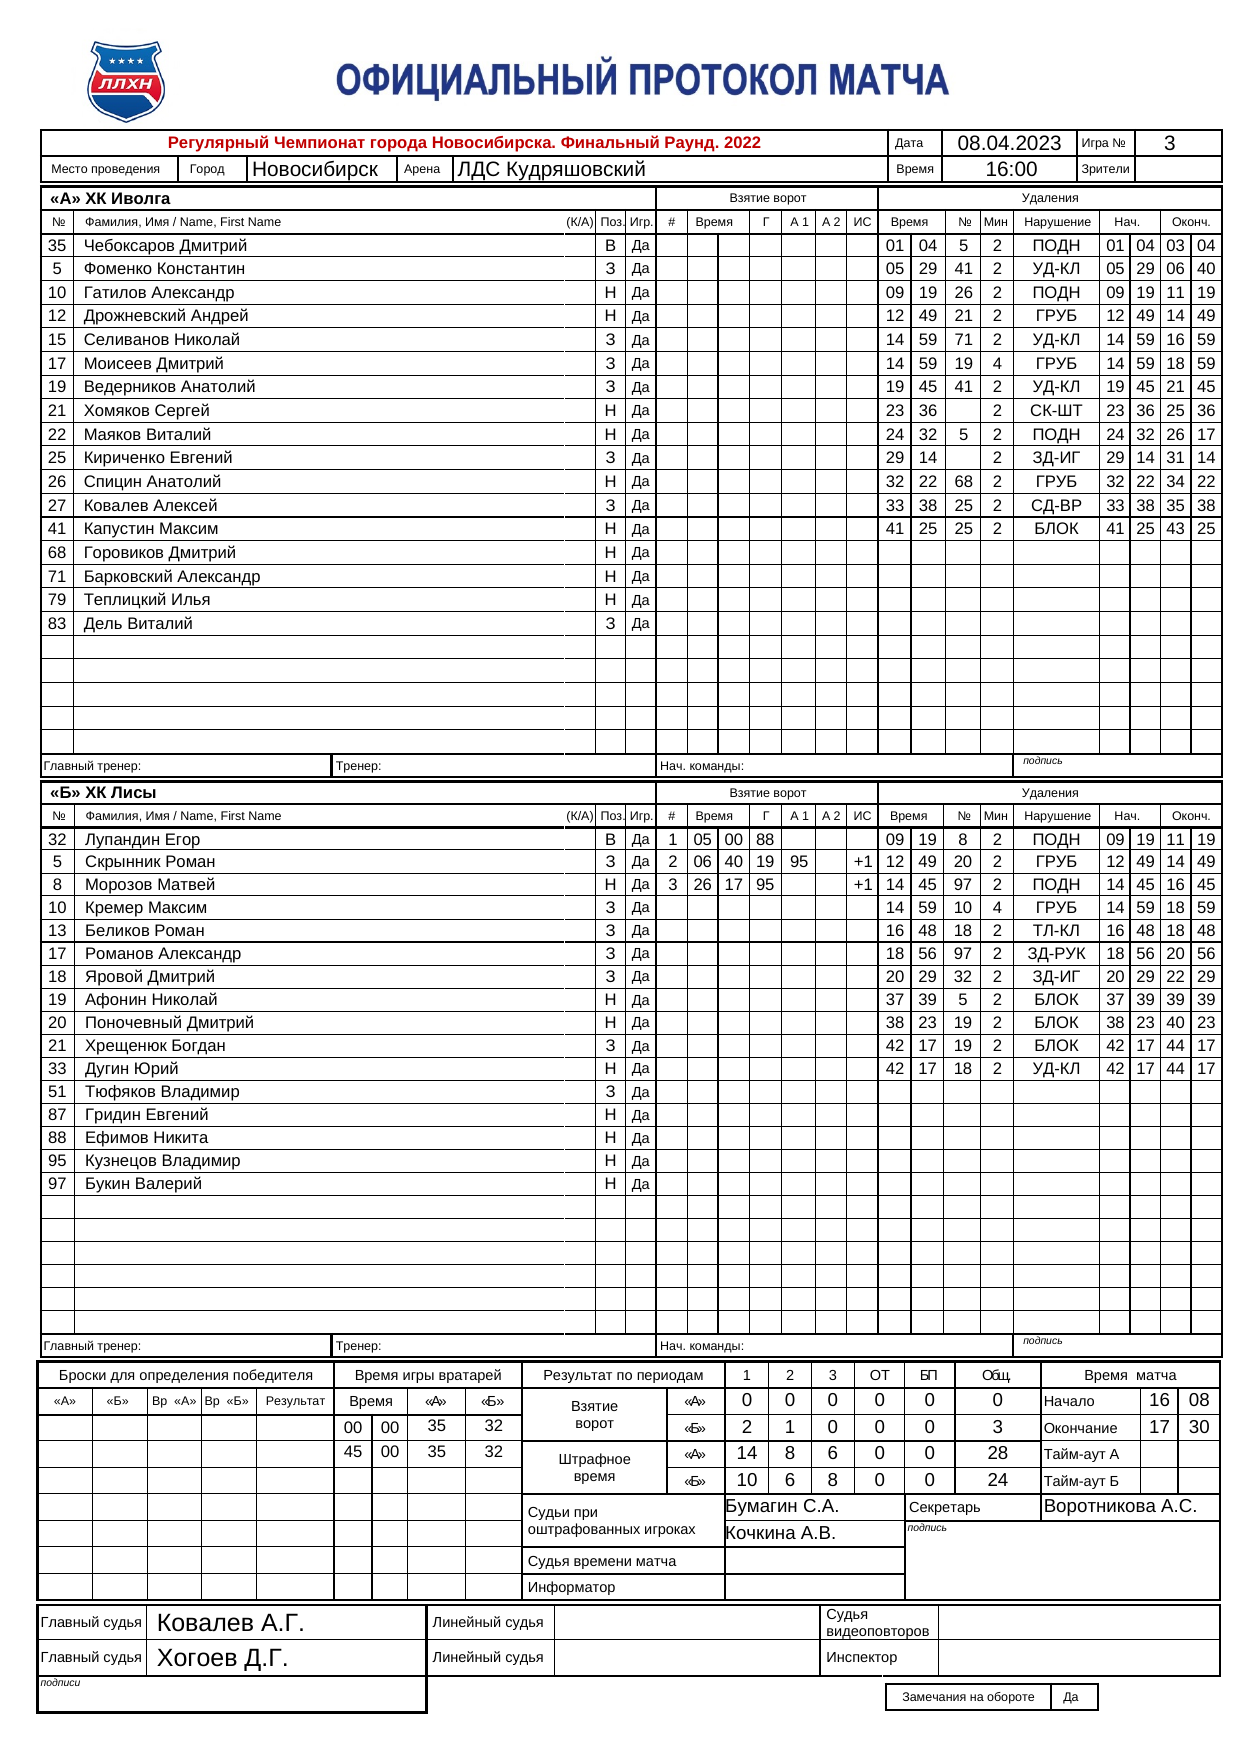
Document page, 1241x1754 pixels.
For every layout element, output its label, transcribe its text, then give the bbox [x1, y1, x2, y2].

table_cell 17 [1131, 1035, 1160, 1057]
table_cell [148, 1494, 201, 1520]
table_cell 45 [912, 376, 945, 398]
table_cell [719, 920, 749, 941]
table_cell З [596, 352, 625, 374]
table_header Время игры вратарей [335, 1363, 521, 1387]
table_cell [944, 1081, 980, 1103]
table_cell Да [626, 1012, 655, 1033]
table_cell 04 [1131, 235, 1160, 256]
table_cell [719, 1012, 749, 1033]
table_cell [879, 707, 910, 729]
table_cell З [596, 446, 625, 469]
table_cell 39 [1131, 989, 1160, 1011]
table_cell 0 [905, 1389, 954, 1413]
table_cell А 1 [782, 805, 815, 826]
table_cell [782, 1081, 815, 1103]
table_cell [1192, 612, 1221, 634]
table_cell 2 [981, 874, 1013, 895]
table_cell Хомяков Сергей [74, 399, 564, 422]
table_cell [750, 235, 781, 256]
table_cell А 2 [816, 805, 846, 826]
table_cell [719, 966, 749, 987]
table_cell [688, 518, 717, 540]
table_cell [373, 1547, 407, 1573]
table_cell [912, 1242, 943, 1264]
table_header Игра № [1078, 131, 1134, 155]
table_cell Главный судья [39, 1606, 146, 1639]
table_cell 48 [1131, 920, 1160, 941]
table_cell 11 [1161, 829, 1190, 849]
table_cell [719, 494, 749, 516]
table_cell [565, 257, 595, 280]
table_cell (К/А) [565, 805, 595, 826]
table_cell 0 [855, 1442, 904, 1467]
table_cell 06 [1161, 257, 1190, 280]
table_cell [688, 683, 717, 706]
table_cell 35 [1161, 494, 1190, 516]
table_cell [847, 683, 877, 706]
table_cell [657, 896, 687, 918]
table_cell [912, 1104, 943, 1126]
table_cell УД-КЛ [1014, 257, 1099, 280]
table_cell 88 [750, 829, 781, 849]
table_cell [946, 612, 980, 634]
table_cell [1014, 636, 1099, 658]
table_cell [816, 920, 846, 941]
table_cell [719, 541, 749, 564]
table_cell 19 [1192, 829, 1221, 849]
table_cell 95 [782, 850, 815, 872]
table_cell [565, 494, 595, 516]
table_cell [657, 1288, 687, 1310]
table_cell № [944, 805, 980, 826]
table_cell [1131, 1104, 1160, 1126]
table_cell Н [596, 281, 625, 303]
table_cell ЛДС Кудряшовский [454, 157, 887, 181]
table_cell 06 [688, 850, 717, 872]
table_cell Город [179, 157, 246, 181]
table_cell [981, 707, 1013, 729]
table_cell [750, 966, 781, 987]
table_cell [688, 896, 717, 918]
table_cell [688, 328, 717, 351]
table_cell [408, 1468, 465, 1493]
table_cell 42 [1100, 1058, 1129, 1079]
table_cell [148, 1547, 201, 1573]
table_cell [688, 1081, 717, 1103]
table_cell [981, 1127, 1013, 1149]
table_cell Да [626, 518, 655, 540]
table_cell [879, 1081, 910, 1103]
table_cell 17 [1192, 1058, 1221, 1079]
table_cell Моисеев Дмитрий [74, 352, 564, 374]
table_cell Да [626, 920, 655, 941]
table_cell 18 [944, 920, 980, 941]
table_cell 2 [981, 235, 1013, 256]
table_cell 29 [1192, 966, 1221, 987]
table_cell [879, 683, 910, 706]
table_cell [1161, 1081, 1190, 1103]
table_cell 19 [879, 376, 910, 398]
table_cell [657, 989, 687, 1011]
table_cell [1014, 1196, 1099, 1218]
table_cell Да [626, 470, 655, 493]
table_cell [1131, 1173, 1160, 1195]
table_cell 14 [1161, 850, 1190, 872]
table_cell Ведерников Анатолий [74, 376, 564, 398]
table_cell ПОДН [1014, 235, 1099, 256]
table_cell [1192, 659, 1221, 682]
table_cell [565, 1242, 595, 1264]
table_cell Бумагин С.А. [726, 1495, 904, 1520]
table_cell 42 [879, 1058, 910, 1079]
table_cell 32 [42, 829, 74, 849]
table_cell [782, 352, 815, 374]
table_cell [1161, 541, 1190, 564]
table_cell Время [335, 1389, 407, 1413]
table_cell [782, 423, 815, 445]
table_cell [1131, 588, 1160, 611]
table_cell 49 [1192, 850, 1221, 872]
table_cell [1192, 1265, 1221, 1287]
table_cell 3 [657, 874, 687, 895]
table_cell [816, 636, 846, 658]
table_cell [750, 1311, 781, 1333]
table_cell 38 [1100, 1012, 1129, 1033]
table_cell [847, 1012, 877, 1033]
table_cell 40 [1161, 1012, 1190, 1033]
table_cell [1161, 1127, 1190, 1149]
table_cell 2 [981, 1012, 1013, 1033]
table_cell Г [750, 211, 781, 233]
table_cell Да [626, 1127, 655, 1149]
table_cell [1131, 1219, 1160, 1241]
table_cell [626, 1242, 655, 1264]
table_cell [912, 1196, 943, 1218]
table_cell [816, 1081, 846, 1103]
table_cell [1100, 588, 1129, 611]
table_cell [719, 565, 749, 587]
table_cell 6 [769, 1468, 811, 1493]
table_cell [657, 494, 687, 516]
table_cell [1014, 1104, 1099, 1126]
table_cell [565, 829, 595, 849]
table_cell 25 [946, 494, 980, 516]
table_cell 26 [946, 281, 980, 303]
table_cell [42, 1242, 74, 1264]
table_cell [750, 470, 781, 493]
table_cell Ковалев Алексей [74, 494, 564, 516]
table_cell [847, 966, 877, 987]
table_cell Букин Валерий [75, 1173, 564, 1195]
table_cell [1161, 1150, 1190, 1172]
table_cell [879, 1196, 910, 1218]
table_cell 05 [1100, 257, 1129, 280]
table_cell [944, 1288, 980, 1310]
table_cell Да [626, 565, 655, 587]
table_cell [93, 1468, 147, 1493]
table_cell [782, 565, 815, 587]
table_cell Ковалев А.Г. [147, 1606, 425, 1639]
table_cell [565, 612, 595, 634]
table_cell [1192, 588, 1221, 611]
table_cell [879, 1127, 910, 1149]
table_cell Да [626, 966, 655, 987]
table_cell [657, 1311, 687, 1333]
table_cell [657, 470, 687, 493]
table_cell 25 [1192, 518, 1221, 540]
table_cell [596, 1242, 625, 1264]
table_cell Да [626, 989, 655, 1011]
table_cell Кузнецов Владимир [75, 1150, 564, 1172]
table_cell [912, 588, 945, 611]
table_cell 48 [1192, 920, 1221, 941]
table_cell [847, 518, 877, 540]
table_cell Романов Александр [75, 943, 564, 964]
table_cell [719, 659, 749, 682]
table_cell ПОДН [1014, 874, 1099, 895]
table_header 08.04.2023 [943, 131, 1076, 155]
table_cell [1014, 1311, 1099, 1333]
table_cell [1014, 1173, 1099, 1195]
table_cell [816, 1242, 846, 1264]
table_cell [782, 328, 815, 351]
table_cell [847, 235, 877, 256]
table_cell Да [626, 328, 655, 351]
table_cell [847, 281, 877, 303]
table_cell 28 [956, 1442, 1040, 1467]
table_cell [335, 1547, 371, 1573]
table_cell [847, 1150, 877, 1172]
table_cell 21 [42, 399, 73, 422]
table_cell [946, 683, 980, 706]
table_cell 19 [912, 281, 945, 303]
table_cell [202, 1521, 256, 1546]
table_cell 41 [1100, 518, 1129, 540]
table_cell [1014, 707, 1099, 729]
table_header Общ. [956, 1363, 1040, 1387]
table_cell [1192, 1127, 1221, 1149]
table_cell Г [750, 805, 781, 826]
table_cell Да [626, 399, 655, 422]
table_cell [782, 235, 815, 256]
table_cell [750, 1150, 781, 1172]
table_cell Нарушение [1014, 805, 1099, 826]
table_cell [1161, 683, 1190, 706]
table_cell 5 [42, 257, 73, 280]
table_cell 41 [42, 518, 73, 540]
table_cell [42, 659, 73, 682]
table_cell 24 [956, 1468, 1040, 1493]
table_cell 59 [1192, 352, 1221, 374]
table_cell 19 [42, 989, 74, 1011]
table_cell 34 [1161, 470, 1190, 493]
table_cell Игр. [626, 805, 655, 826]
table_cell 0 [855, 1415, 904, 1440]
table_cell [202, 1547, 256, 1573]
table_cell 09 [1100, 281, 1129, 303]
table_cell [719, 1219, 749, 1241]
table_cell 2 [981, 829, 1013, 849]
table_cell [626, 707, 655, 729]
table_cell [1100, 1219, 1129, 1241]
table_header Замечания на обороте [887, 1685, 1050, 1709]
table_cell З [596, 376, 625, 398]
table_cell 19 [1131, 829, 1160, 849]
table_cell 31 [1161, 446, 1190, 469]
table_cell [688, 352, 717, 374]
table_cell [912, 1219, 943, 1241]
table_cell [847, 1035, 877, 1057]
table_header Регулярный Чемпионат города Новосибирска. Финальный Раунд. 2022 [42, 131, 887, 155]
table_cell [1100, 730, 1129, 753]
table_cell 25 [1161, 399, 1190, 422]
table_cell [1161, 1196, 1190, 1218]
table_cell [750, 989, 781, 1011]
table_cell 00 [373, 1441, 407, 1467]
table_cell Фамилия, Имя / Name, First Name [75, 805, 565, 826]
table_cell [596, 636, 625, 658]
table_cell З [596, 1035, 625, 1057]
table_cell [750, 328, 781, 351]
table_cell [750, 446, 781, 469]
table_cell «Б» [93, 1389, 147, 1413]
table_cell [1192, 730, 1221, 753]
table_cell [719, 730, 749, 753]
table_cell [883, 1677, 1220, 1681]
table_cell [847, 989, 877, 1011]
table_cell [408, 1574, 465, 1599]
table_cell 19 [750, 850, 781, 872]
table_cell 20 [1161, 943, 1190, 964]
table_cell [257, 1574, 333, 1599]
table_cell 39 [912, 989, 943, 1011]
table_cell Оконч. [1161, 211, 1221, 233]
table_cell 2 [981, 305, 1013, 327]
table_cell [657, 446, 687, 469]
table_cell [202, 1494, 256, 1520]
table_cell 0 [905, 1415, 954, 1440]
table_cell [596, 1288, 625, 1310]
table_cell 2 [981, 376, 1013, 398]
table_cell 95 [750, 874, 781, 895]
table_cell [816, 1058, 846, 1079]
table_cell [816, 376, 846, 398]
table_cell [912, 1265, 943, 1287]
table_cell Секретарь [906, 1495, 1040, 1520]
table_cell [555, 1640, 819, 1675]
table_cell [657, 1104, 687, 1126]
table_cell [657, 683, 687, 706]
table_cell [981, 730, 1013, 753]
table_cell [1014, 612, 1099, 634]
table_cell [847, 494, 877, 516]
table_cell 59 [1131, 896, 1160, 918]
table_cell [626, 1288, 655, 1310]
table_cell подпись [906, 1522, 1219, 1599]
table_cell [750, 896, 781, 918]
table_cell Да [626, 494, 655, 516]
table_cell [847, 446, 877, 469]
table_cell [565, 446, 595, 469]
table_cell [981, 588, 1013, 611]
table_cell «Б» [668, 1415, 724, 1440]
table_cell 68 [946, 470, 980, 493]
table_cell Штрафное время [523, 1442, 666, 1493]
table_cell [688, 1035, 717, 1057]
table_cell Да [626, 850, 655, 872]
table_cell 8 [812, 1468, 854, 1493]
table_cell Тренер: [333, 755, 655, 776]
table_cell 09 [1100, 829, 1129, 849]
table_cell 33 [1100, 494, 1129, 516]
table_cell [782, 1104, 815, 1126]
table_cell [657, 920, 687, 941]
table_cell [719, 1311, 749, 1333]
table_cell [596, 707, 625, 729]
table_cell 87 [42, 1104, 74, 1126]
table_cell [1141, 1468, 1177, 1493]
table_cell [1161, 1104, 1190, 1126]
table_cell 6 [812, 1442, 854, 1467]
table_cell [466, 1521, 521, 1546]
table_cell [719, 1288, 749, 1310]
table_cell [657, 1035, 687, 1057]
table_cell [847, 707, 877, 729]
table_cell [657, 1012, 687, 1033]
table_cell [257, 1468, 333, 1493]
table_cell [565, 1035, 595, 1057]
table_cell [782, 1196, 815, 1218]
table_cell [816, 235, 846, 256]
table_cell [750, 659, 781, 682]
table_cell Да [626, 943, 655, 964]
table_cell Фамилия, Имя / Name, First Name [74, 211, 565, 233]
table_cell [847, 399, 877, 422]
table_cell [565, 235, 595, 256]
table_cell 59 [1192, 328, 1221, 351]
table_cell 45 [1192, 874, 1221, 895]
table_cell [565, 874, 595, 895]
table_cell 59 [1192, 896, 1221, 918]
table_cell 22 [1192, 470, 1221, 493]
table_cell [657, 659, 687, 682]
table_cell [39, 1547, 92, 1573]
table_cell Н [596, 1127, 625, 1149]
table_cell [782, 896, 815, 918]
table_cell 32 [466, 1441, 521, 1467]
table_cell Да [626, 896, 655, 918]
table_cell Хрещенюк Богдан [75, 1035, 564, 1057]
table_cell [596, 1196, 625, 1218]
table_cell [847, 1173, 877, 1195]
table_cell [657, 588, 687, 611]
table_cell УД-КЛ [1014, 1058, 1099, 1079]
table_cell [565, 730, 595, 753]
table_cell 19 [1100, 376, 1129, 398]
table_cell [879, 636, 910, 658]
table_header 2 [769, 1363, 811, 1387]
table_cell [816, 281, 846, 303]
table_cell [782, 1150, 815, 1172]
table_cell [879, 565, 910, 587]
table_cell [847, 1058, 877, 1079]
table_cell СК-ШТ [1014, 399, 1099, 422]
table_cell 44 [1161, 1035, 1190, 1057]
table_cell [1100, 1265, 1129, 1287]
table_cell [847, 659, 877, 682]
table_header «Б» ХК Лисы [42, 783, 655, 803]
table_cell [816, 943, 846, 964]
table_cell [1131, 707, 1160, 729]
table_cell [719, 1265, 749, 1287]
table_header Броски для определения победителя [39, 1363, 333, 1387]
table_cell [626, 1311, 655, 1333]
table_cell [946, 446, 980, 469]
table_cell [981, 1173, 1013, 1195]
table_cell [816, 829, 846, 849]
table_cell [565, 1219, 595, 1241]
table_cell 18 [1161, 920, 1190, 941]
table_cell [1161, 659, 1190, 682]
table_cell 17 [1131, 1058, 1160, 1079]
table_cell [946, 659, 980, 682]
table_cell [981, 1311, 1013, 1333]
table_cell 5 [946, 235, 980, 256]
table_cell [565, 683, 595, 706]
table_cell [782, 1173, 815, 1195]
table_cell [981, 1150, 1013, 1172]
table_cell 88 [42, 1127, 74, 1149]
table_cell [879, 588, 910, 611]
table_cell [688, 565, 717, 587]
table_cell 29 [1131, 966, 1160, 987]
table_cell [565, 352, 595, 374]
table_cell [847, 352, 877, 374]
table_cell [657, 423, 687, 445]
table_cell [688, 588, 717, 611]
table_cell [981, 541, 1013, 564]
table_cell [816, 257, 846, 280]
table_cell Тюфяков Владимир [75, 1081, 564, 1103]
table_cell [719, 636, 749, 658]
table_cell Результат [257, 1389, 333, 1413]
table_cell 19 [1192, 281, 1221, 303]
table_cell [750, 257, 781, 280]
table_cell [565, 399, 595, 422]
table_cell [1100, 1196, 1129, 1218]
table_cell 2 [981, 328, 1013, 351]
table_cell [719, 1173, 749, 1195]
table_cell 49 [1192, 305, 1221, 327]
table_cell [912, 1127, 943, 1149]
table_cell 20 [42, 1012, 74, 1033]
table_cell [879, 1242, 910, 1264]
table_cell [847, 257, 877, 280]
table_cell (К/А) [565, 211, 595, 233]
table_cell В [596, 829, 625, 849]
table_cell УД-КЛ [1014, 328, 1099, 351]
table_cell [565, 1058, 595, 1079]
table_cell Судья времени матча [523, 1548, 724, 1573]
table_cell [75, 1219, 564, 1241]
table_cell 25 [42, 446, 73, 469]
table_cell [42, 1265, 74, 1287]
table_cell 79 [42, 588, 73, 611]
table_cell 33 [42, 1058, 74, 1079]
table_cell [202, 1468, 256, 1493]
table_cell ИС [847, 805, 877, 826]
table_cell Да [626, 376, 655, 398]
table_cell [847, 541, 877, 564]
table_cell [912, 541, 945, 564]
table_cell [688, 659, 717, 682]
table_cell [816, 1288, 846, 1310]
table_cell [42, 1311, 74, 1333]
table_cell [335, 1521, 371, 1546]
table_cell 68 [42, 541, 73, 564]
table_cell № [42, 805, 74, 826]
table_cell Нач. [1100, 211, 1160, 233]
table_cell [816, 446, 846, 469]
table_cell 4 [981, 896, 1013, 918]
table_cell «А» [668, 1389, 724, 1413]
table_cell [1161, 1311, 1190, 1333]
table_cell [373, 1468, 407, 1493]
table_cell Поз. [596, 805, 625, 826]
table_cell 32 [944, 966, 980, 987]
table_cell СД-ВР [1014, 494, 1099, 516]
table_cell [657, 1173, 687, 1195]
table_cell [1161, 1265, 1190, 1287]
table_cell Да [626, 1058, 655, 1079]
table_cell [1192, 1196, 1221, 1218]
table_cell [719, 1035, 749, 1057]
table_cell [688, 494, 717, 516]
table_cell 36 [1192, 399, 1221, 422]
table_cell [688, 966, 717, 987]
table_cell [719, 1242, 749, 1264]
table_cell Селиванов Николай [74, 328, 564, 351]
table_cell [750, 399, 781, 422]
table_cell [816, 966, 846, 987]
table_cell 38 [1192, 494, 1221, 516]
table_cell [782, 612, 815, 634]
table_cell [782, 636, 815, 658]
table_cell [782, 874, 815, 895]
table_cell [912, 683, 945, 706]
table_cell [847, 1081, 877, 1103]
table_cell [816, 494, 846, 516]
table_header Да [1052, 1685, 1097, 1709]
table_cell Оконч. [1161, 805, 1221, 826]
table_cell [816, 1012, 846, 1033]
table_cell [688, 1058, 717, 1079]
table_cell ИС [847, 211, 877, 233]
table_cell Н [596, 1058, 625, 1079]
table_header 3 [812, 1363, 854, 1387]
table_cell [750, 943, 781, 964]
table_cell [1014, 1081, 1099, 1103]
table_cell [688, 423, 717, 445]
table_cell [750, 352, 781, 374]
table_cell 11 [1161, 281, 1190, 303]
table_cell 12 [42, 305, 73, 327]
table_cell 22 [1131, 470, 1160, 493]
table_cell 17 [719, 874, 749, 895]
table_cell [373, 1494, 407, 1520]
table_cell [688, 399, 717, 422]
table_cell Да [626, 874, 655, 895]
table_cell [719, 257, 749, 280]
table_cell А 2 [816, 211, 846, 233]
table_cell 2 [981, 989, 1013, 1011]
table_cell [42, 1288, 74, 1310]
table_cell 49 [912, 850, 943, 872]
table_cell [257, 1441, 333, 1467]
table_cell [596, 1311, 625, 1333]
table_cell Да [626, 235, 655, 256]
table_cell [750, 1265, 781, 1287]
table_cell [719, 612, 749, 634]
table_cell 2 [981, 257, 1013, 280]
table_cell [750, 518, 781, 540]
table_cell [93, 1416, 147, 1440]
table_cell [782, 1265, 815, 1287]
table_cell [1192, 1311, 1221, 1333]
table_cell [981, 1219, 1013, 1241]
table_cell Игр. [626, 211, 655, 233]
table_cell [750, 376, 781, 398]
table_cell Время [688, 805, 749, 826]
table_cell [657, 565, 687, 587]
table_header Время матча [1042, 1363, 1219, 1387]
table_cell 1 [657, 829, 687, 849]
table_cell Время [889, 157, 941, 181]
table_cell [912, 565, 945, 587]
table_cell [719, 896, 749, 918]
table_cell [782, 1012, 815, 1033]
table_cell Н [596, 470, 625, 493]
table_cell 45 [1192, 376, 1221, 398]
table_cell Дрожневский Андрей [74, 305, 564, 327]
table_cell 16 [1100, 920, 1129, 941]
table_cell [879, 659, 910, 682]
table_cell 32 [912, 423, 945, 445]
table_cell [719, 683, 749, 706]
table_cell 83 [42, 612, 73, 634]
table_cell 12 [879, 850, 910, 872]
table_cell [1100, 707, 1129, 729]
table_cell 8 [944, 829, 980, 849]
table_cell «Б» [668, 1468, 724, 1493]
table_cell Дугин Юрий [75, 1058, 564, 1079]
table_cell [565, 989, 595, 1011]
table_cell Яровой Дмитрий [75, 966, 564, 987]
table_cell [1014, 1219, 1099, 1241]
table_cell [847, 829, 877, 849]
table_cell [1100, 612, 1129, 634]
table_cell 32 [1100, 470, 1129, 493]
table_cell [981, 1242, 1013, 1264]
table_cell 43 [1161, 518, 1190, 540]
table_cell Вр «Б» [202, 1389, 256, 1413]
table_cell [816, 1311, 846, 1333]
table_cell 5 [42, 850, 74, 872]
table_cell 14 [1131, 446, 1160, 469]
table_header Взятие ворот [657, 783, 877, 803]
table_cell З [596, 850, 625, 872]
table_cell Н [596, 874, 625, 895]
table_header Взятие ворот [657, 188, 877, 209]
table_cell Н [596, 1012, 625, 1033]
table_cell [42, 683, 73, 706]
table_cell [816, 659, 846, 682]
table_cell З [596, 966, 625, 987]
table_cell [946, 730, 980, 753]
table_cell [782, 1288, 815, 1310]
table_cell 97 [944, 874, 980, 895]
table_cell [944, 1311, 980, 1333]
table_cell [74, 636, 564, 658]
table_cell [688, 305, 717, 327]
table_cell [1100, 1104, 1129, 1126]
table_cell 21 [1161, 376, 1190, 398]
table_cell [148, 1468, 201, 1493]
table_cell 23 [1131, 1012, 1160, 1033]
table_cell [944, 1219, 980, 1241]
table_cell [750, 423, 781, 445]
table_cell Н [596, 588, 625, 611]
table_cell 49 [912, 305, 945, 327]
table_cell [847, 1196, 877, 1218]
table_cell 2 [981, 518, 1013, 540]
table_cell [565, 565, 595, 587]
table_cell 45 [912, 874, 943, 895]
table_cell [626, 1196, 655, 1218]
table_cell № [946, 211, 980, 233]
table_cell 13 [42, 920, 74, 941]
table_cell [1099, 1682, 1220, 1711]
table_cell 29 [879, 446, 910, 469]
table_cell 0 [956, 1389, 1040, 1413]
table_cell 97 [944, 943, 980, 964]
table_header БП [905, 1363, 954, 1387]
table_cell [466, 1468, 521, 1493]
table_cell [93, 1521, 147, 1546]
table_cell 21 [946, 305, 980, 327]
table_cell 56 [1131, 943, 1160, 964]
table_cell [782, 920, 815, 941]
table_cell 59 [1131, 328, 1160, 351]
table_cell [335, 1494, 371, 1520]
table_cell Ефимов Никита [75, 1127, 564, 1149]
table_cell Дель Виталий [74, 612, 564, 634]
table_cell 04 [1192, 235, 1221, 256]
table_cell [946, 588, 980, 611]
table_cell 4 [981, 352, 1013, 374]
table_cell [596, 730, 625, 753]
table_cell 01 [1100, 235, 1129, 256]
table_cell 14 [912, 446, 945, 469]
table_cell 12 [1100, 305, 1129, 327]
table_cell [688, 257, 717, 280]
table_cell [912, 730, 945, 753]
table_cell [1161, 636, 1190, 658]
table_cell [912, 1311, 943, 1333]
table_cell [750, 730, 781, 753]
table_cell Тренер: [333, 1335, 655, 1356]
table_cell БЛОК [1014, 989, 1099, 1011]
table_cell 14 [1100, 896, 1129, 918]
table_cell [750, 1173, 781, 1195]
table_cell 41 [879, 518, 910, 540]
table_cell [847, 1311, 877, 1333]
table_cell 39 [1161, 989, 1190, 1011]
table_cell Н [596, 989, 625, 1011]
table_cell [847, 470, 877, 493]
table_cell 32 [1131, 423, 1160, 445]
table_cell [657, 305, 687, 327]
table_cell 22 [42, 423, 73, 445]
table_cell +1 [847, 850, 877, 872]
table_cell 19 [1131, 281, 1160, 303]
table_cell [719, 989, 749, 1011]
table_cell 18 [1161, 896, 1190, 918]
table_cell [688, 707, 717, 729]
table_cell Да [626, 829, 655, 849]
table_cell БЛОК [1014, 518, 1099, 540]
table_cell [565, 1265, 595, 1287]
table_cell 5 [944, 989, 980, 1011]
table_cell [1192, 1242, 1221, 1264]
table_cell [879, 1265, 910, 1287]
table_cell 00 [335, 1416, 371, 1440]
table_cell 10 [42, 896, 74, 918]
table_cell Да [626, 1035, 655, 1057]
table_cell 37 [879, 989, 910, 1011]
table_cell Да [626, 1081, 655, 1103]
table_cell [719, 518, 749, 540]
table_cell 59 [912, 896, 943, 918]
table_cell 26 [1161, 423, 1190, 445]
table_cell [750, 636, 781, 658]
table_cell [782, 829, 815, 849]
table_cell [981, 1265, 1013, 1287]
table_cell [719, 399, 749, 422]
table_cell [946, 565, 980, 587]
table_cell [42, 1196, 74, 1218]
table_cell «Б » [466, 1389, 521, 1413]
table_cell [782, 1219, 815, 1241]
table_cell [565, 1127, 595, 1149]
table_cell «А» [39, 1389, 92, 1413]
table_cell [750, 541, 781, 564]
table_cell [466, 1494, 521, 1520]
table_cell [596, 1265, 625, 1287]
table_cell [1131, 659, 1160, 682]
table_cell Тайм-аут Б [1042, 1468, 1140, 1493]
table_cell [981, 659, 1013, 682]
table_cell [688, 1311, 717, 1333]
table_cell [1100, 565, 1129, 587]
table_cell [719, 707, 749, 729]
table_cell 45 [335, 1441, 371, 1467]
table_cell [912, 707, 945, 729]
table_cell [719, 328, 749, 351]
table_cell [93, 1494, 147, 1520]
table_cell [816, 518, 846, 540]
table_cell [816, 352, 846, 374]
table_cell [719, 1104, 749, 1126]
table_cell [565, 659, 595, 682]
table_header ОТ [855, 1363, 904, 1387]
table_cell [74, 659, 564, 682]
table_cell [1100, 1242, 1129, 1264]
table_cell 16 [879, 920, 910, 941]
table_cell 29 [1131, 257, 1160, 280]
table_cell ПОДН [1014, 423, 1099, 445]
table_cell ЗД-РУК [1014, 943, 1099, 964]
table_cell [944, 1150, 980, 1172]
table_cell [750, 1012, 781, 1033]
table_cell [726, 1575, 904, 1599]
table_cell 14 [1100, 328, 1129, 351]
table_cell [782, 305, 815, 327]
table_cell [335, 1574, 371, 1599]
table_cell [1131, 636, 1160, 658]
table_cell 30 [1179, 1415, 1219, 1440]
table_cell [782, 376, 815, 398]
table_cell Да [626, 541, 655, 564]
table_cell # [657, 805, 687, 826]
table_cell 49 [1131, 850, 1160, 872]
table_cell [816, 730, 846, 753]
table_cell Да [626, 257, 655, 280]
table_cell 23 [912, 1012, 943, 1033]
table_cell [750, 281, 781, 303]
table_header Удаления [879, 188, 1221, 209]
table_cell [257, 1416, 333, 1440]
table_cell 2 [981, 423, 1013, 445]
table_cell 45 [1131, 874, 1160, 895]
table_cell [782, 989, 815, 1011]
table_cell [565, 305, 595, 327]
table_cell 95 [42, 1150, 74, 1172]
table_cell [944, 1265, 980, 1287]
table_cell БЛОК [1014, 1035, 1099, 1057]
table_cell Афонин Николай [75, 989, 564, 1011]
table_cell Да [626, 588, 655, 611]
table_cell [782, 1311, 815, 1333]
table_cell 0 [769, 1389, 811, 1413]
table_cell [847, 1265, 877, 1287]
table_cell [373, 1521, 407, 1546]
table_cell [981, 1081, 1013, 1103]
table_cell [879, 1104, 910, 1126]
table_cell [1100, 636, 1129, 658]
table_cell 22 [912, 470, 945, 493]
table_cell [816, 683, 846, 706]
table_cell [1100, 1173, 1129, 1195]
table_cell 20 [879, 966, 910, 987]
table_cell Поночевный Дмитрий [75, 1012, 564, 1033]
table_cell [719, 943, 749, 964]
table_cell [1161, 1173, 1190, 1195]
table_cell 14 [1192, 446, 1221, 469]
table_cell [688, 989, 717, 1011]
table_header «А» ХК Иволга [42, 188, 655, 209]
table_cell Вр «А» [148, 1389, 201, 1413]
table_cell [688, 281, 717, 303]
table_cell [816, 850, 846, 872]
table_cell [688, 1242, 717, 1264]
table_cell [1131, 730, 1160, 753]
table_cell 25 [912, 518, 945, 540]
table_cell 17 [1192, 423, 1221, 445]
table_cell 0 [726, 1389, 768, 1413]
table_cell [782, 683, 815, 706]
table_cell 2 [981, 966, 1013, 987]
table_cell [750, 612, 781, 634]
table_cell [750, 1081, 781, 1103]
table_cell 71 [42, 565, 73, 587]
table_cell [1179, 1441, 1219, 1467]
table_cell [257, 1547, 333, 1573]
table_cell [688, 1196, 717, 1218]
table_cell 56 [1192, 943, 1221, 964]
table_cell Воротникова А.С. [1042, 1495, 1219, 1520]
table_cell [847, 588, 877, 611]
table_cell 14 [879, 352, 910, 374]
table_cell 25 [946, 518, 980, 540]
table_cell Кочкина А.В. [726, 1521, 904, 1546]
table_cell [816, 1196, 846, 1218]
table_cell 14 [1161, 305, 1190, 327]
table_cell [782, 1058, 815, 1079]
table_cell [148, 1441, 201, 1467]
table_cell [1131, 612, 1160, 634]
table_cell [847, 565, 877, 587]
table_cell 09 [879, 829, 910, 849]
table_cell 05 [688, 829, 717, 849]
table_cell [816, 1265, 846, 1287]
table_cell [555, 1606, 819, 1639]
table_cell 05 [879, 257, 910, 280]
table_cell 32 [466, 1416, 521, 1440]
table_cell [782, 257, 815, 280]
table_cell [565, 1081, 595, 1103]
table_cell [847, 328, 877, 351]
table_cell 0 [812, 1415, 854, 1440]
table_cell [1100, 1150, 1129, 1172]
table_cell [782, 518, 815, 540]
table_cell [257, 1521, 333, 1546]
table_cell [750, 1288, 781, 1310]
table_cell [1192, 1288, 1221, 1310]
table_cell 42 [1100, 1035, 1129, 1057]
table_cell [750, 707, 781, 729]
table_cell [1192, 1081, 1221, 1103]
table_cell [626, 1265, 655, 1287]
table_cell [879, 1173, 910, 1195]
table_cell 2 [981, 1058, 1013, 1079]
table_cell 19 [912, 829, 943, 849]
table_cell [75, 1311, 564, 1333]
table_cell [688, 470, 717, 493]
table_cell 2 [981, 1035, 1013, 1057]
table_cell [1131, 1311, 1160, 1333]
table_cell [657, 730, 687, 753]
table_cell [847, 636, 877, 658]
table_cell [816, 1219, 846, 1241]
table_cell [912, 1150, 943, 1172]
table_cell [75, 1242, 564, 1264]
table_cell 18 [879, 943, 910, 964]
table_cell [565, 470, 595, 493]
table_cell Н [596, 305, 625, 327]
table_cell [847, 943, 877, 964]
table_cell [750, 1196, 781, 1218]
table_cell [75, 1196, 564, 1218]
table_cell 38 [879, 1012, 910, 1033]
table_cell [981, 612, 1013, 634]
table_cell [782, 1035, 815, 1057]
table_cell [1014, 541, 1099, 564]
table_cell [879, 1311, 910, 1333]
table_cell 17 [912, 1035, 943, 1057]
table_cell 0 [855, 1468, 904, 1493]
table_cell [202, 1441, 256, 1467]
table_cell 18 [1100, 943, 1129, 964]
table_cell [1131, 1081, 1160, 1103]
table_cell [816, 328, 846, 351]
table_cell [626, 730, 655, 753]
table_cell Поз. [596, 211, 625, 233]
table_cell Гридин Евгений [75, 1104, 564, 1126]
table_cell +1 [847, 874, 877, 895]
table_cell 19 [944, 1035, 980, 1057]
table_cell 2 [981, 494, 1013, 516]
table_cell [944, 1173, 980, 1195]
table_cell 2 [726, 1415, 768, 1440]
table_cell [202, 1574, 256, 1599]
table_cell [879, 1150, 910, 1172]
table_cell ЗД-ИГ [1014, 446, 1099, 469]
table_cell [944, 1196, 980, 1218]
table_cell 16 [1161, 328, 1190, 351]
table_cell [1131, 1127, 1160, 1149]
table_cell [565, 896, 595, 918]
table_cell 04 [912, 235, 945, 256]
table_cell [42, 1219, 74, 1241]
table_cell [782, 966, 815, 987]
table_cell [879, 730, 910, 753]
table_cell З [596, 612, 625, 634]
table_cell Тайм-аут А [1042, 1441, 1140, 1467]
table_cell [847, 376, 877, 398]
table_cell [565, 707, 595, 729]
table_cell [719, 1081, 749, 1103]
table_cell [565, 1150, 595, 1172]
table_cell [39, 1521, 92, 1546]
table_cell [1161, 588, 1190, 611]
table_cell [657, 352, 687, 374]
table_cell [782, 659, 815, 682]
table_cell 41 [946, 376, 980, 398]
table_cell [719, 1196, 749, 1218]
table_cell [879, 612, 910, 634]
table_cell Мин [981, 211, 1013, 233]
table_cell [565, 281, 595, 303]
table_cell 09 [879, 281, 910, 303]
table_cell 44 [1161, 1058, 1190, 1079]
table_cell [657, 541, 687, 564]
table_cell [93, 1574, 147, 1599]
table_cell [750, 1058, 781, 1079]
table_cell Скрынник Роман [75, 850, 564, 872]
table_cell Н [596, 565, 625, 587]
table_cell 2 [981, 850, 1013, 872]
table_cell [750, 1104, 781, 1126]
table_cell № [42, 211, 73, 233]
table_cell [466, 1574, 521, 1599]
table_cell [1192, 1173, 1221, 1195]
table_cell [879, 541, 910, 564]
table_cell [750, 305, 781, 327]
table_cell З [596, 943, 625, 964]
table_cell Место проведения [42, 157, 177, 181]
table_cell Нач. [1100, 805, 1160, 826]
table_cell 17 [42, 943, 74, 964]
table_cell 37 [1100, 989, 1129, 1011]
table_cell [816, 989, 846, 1011]
table_cell [782, 446, 815, 469]
table_cell [847, 1104, 877, 1126]
table_cell 08 [1179, 1389, 1219, 1413]
table_cell [1100, 1081, 1129, 1103]
table_cell [816, 541, 846, 564]
table_cell [1131, 1265, 1160, 1287]
table_cell [565, 518, 595, 540]
table_cell [1014, 1150, 1099, 1172]
table_cell [1100, 659, 1129, 682]
table_cell 59 [912, 352, 945, 374]
table_cell Кириченко Евгений [74, 446, 564, 469]
table_cell [782, 943, 815, 964]
table_cell 1 [769, 1415, 811, 1440]
table_cell 12 [879, 305, 910, 327]
table_cell Информатор [523, 1575, 724, 1599]
table_cell Нач. команды: [657, 755, 1012, 776]
table_cell [939, 1640, 1219, 1675]
table_cell [93, 1441, 147, 1467]
table_cell [565, 376, 595, 398]
table_cell [657, 399, 687, 422]
table_cell [1014, 683, 1099, 706]
table_cell 59 [1131, 352, 1160, 374]
table_cell Главный тренер: [42, 755, 330, 776]
table_cell 10 [726, 1468, 768, 1493]
table_cell Да [626, 1173, 655, 1195]
table_cell 3 [956, 1415, 1040, 1440]
table_cell [782, 494, 815, 516]
table_cell [1100, 1127, 1129, 1149]
table_cell Лупандин Егор [75, 829, 564, 849]
table_cell ГРУБ [1014, 850, 1099, 872]
table_cell [688, 1288, 717, 1310]
table_cell [1131, 1242, 1160, 1264]
table_cell [39, 1574, 92, 1599]
table_cell [750, 588, 781, 611]
table_cell 0 [812, 1389, 854, 1413]
table_cell ГРУБ [1014, 352, 1099, 374]
table_cell 17 [1141, 1415, 1177, 1440]
table_cell [74, 683, 564, 706]
table_cell [657, 518, 687, 540]
table_cell 03 [1161, 235, 1190, 256]
table_cell Время [879, 211, 945, 233]
table_cell [626, 636, 655, 658]
table_cell [39, 1468, 92, 1493]
table_cell [657, 1219, 687, 1241]
table_cell З [596, 1081, 625, 1103]
table_cell 38 [1131, 494, 1160, 516]
table_cell 25 [1131, 518, 1160, 540]
table_cell ТЛ-КЛ [1014, 920, 1099, 941]
table_cell Арена [398, 157, 452, 181]
table_cell [782, 281, 815, 303]
table_cell [565, 1104, 595, 1126]
table_cell [944, 1127, 980, 1149]
table_cell [750, 565, 781, 587]
table_cell Время [688, 211, 749, 233]
table_cell [1192, 707, 1221, 729]
table_cell [1014, 1288, 1099, 1310]
table_cell [847, 612, 877, 634]
table_cell [847, 1219, 877, 1241]
table_cell [688, 446, 717, 469]
table_cell [750, 683, 781, 706]
table_cell 2 [981, 446, 1013, 469]
table_cell Теплицкий Илья [74, 588, 564, 611]
table_cell [1161, 730, 1190, 753]
table_cell [148, 1416, 201, 1440]
table_cell ЗД-ИГ [1014, 966, 1099, 987]
table_cell Маяков Виталий [74, 423, 564, 445]
table_cell 29 [912, 966, 943, 987]
table_cell [39, 1441, 92, 1467]
table_cell Морозов Матвей [75, 874, 564, 895]
table_cell [657, 281, 687, 303]
table_cell 19 [946, 352, 980, 374]
table_cell [75, 1288, 564, 1310]
table_cell З [596, 328, 625, 351]
table_cell [816, 305, 846, 327]
table_cell [750, 920, 781, 941]
table_cell [75, 1265, 564, 1287]
table_cell [1192, 1219, 1221, 1241]
table_cell Новосибирск [248, 157, 396, 181]
table_header Дата [889, 131, 941, 155]
table_cell 23 [1192, 1012, 1221, 1033]
table_cell 38 [912, 494, 945, 516]
table_cell ГРУБ [1014, 896, 1099, 918]
table_cell [39, 1494, 92, 1520]
table_cell З [596, 896, 625, 918]
table_cell [565, 1288, 595, 1310]
table_cell [1131, 1288, 1160, 1310]
table_cell Главный тренер: [42, 1335, 330, 1356]
table_cell 01 [879, 235, 910, 256]
table_cell [1014, 730, 1099, 753]
table_cell [1141, 1441, 1177, 1467]
table_cell [912, 612, 945, 634]
table_cell [626, 1219, 655, 1241]
table_cell 17 [42, 352, 73, 374]
table_cell 14 [879, 328, 910, 351]
table_header 3 [1136, 131, 1221, 155]
table_cell [565, 588, 595, 611]
table_cell 12 [1100, 850, 1129, 872]
table_cell [719, 1127, 749, 1149]
table_cell Барковский Александр [74, 565, 564, 587]
table_cell [1131, 683, 1160, 706]
table_cell [565, 1311, 595, 1333]
table_cell [981, 565, 1013, 587]
table_cell [428, 1677, 882, 1711]
table_cell [657, 1150, 687, 1172]
table_cell [565, 328, 595, 351]
table_cell 35 [408, 1441, 465, 1467]
table_cell Н [596, 1173, 625, 1195]
table_cell [565, 943, 595, 964]
table_cell [657, 966, 687, 987]
table_cell Начало [1042, 1389, 1140, 1413]
table_cell 33 [879, 494, 910, 516]
table_cell Хогоев Д.Г. [147, 1640, 425, 1675]
table_cell [688, 541, 717, 564]
table_cell [782, 470, 815, 493]
table_cell З [596, 257, 625, 280]
table_cell 0 [855, 1389, 904, 1413]
table_cell 40 [719, 850, 749, 872]
table_cell [657, 257, 687, 280]
table_cell 35 [408, 1416, 465, 1440]
table_cell [912, 1288, 943, 1310]
table_cell [912, 1081, 943, 1103]
table_cell 49 [1131, 305, 1160, 327]
table_cell 16 [1161, 874, 1190, 895]
table_cell [1014, 588, 1099, 611]
table_cell [1014, 1265, 1099, 1287]
table_cell [408, 1494, 465, 1520]
table_cell [816, 707, 846, 729]
table_cell Да [626, 612, 655, 634]
table_cell 2 [981, 399, 1013, 422]
table_cell [1161, 1219, 1190, 1241]
table_cell [847, 1127, 877, 1149]
table_header Удаления [879, 783, 1221, 803]
table_cell Капустин Максим [74, 518, 564, 540]
table_cell [847, 1288, 877, 1310]
table_cell 39 [1192, 989, 1221, 1011]
table_cell [847, 920, 877, 941]
table_cell [202, 1416, 256, 1440]
table_cell 10 [42, 281, 73, 303]
table_cell 8 [769, 1442, 811, 1467]
table_cell [816, 1173, 846, 1195]
table_cell 51 [42, 1081, 74, 1103]
table_cell [657, 612, 687, 634]
table_cell [847, 423, 877, 445]
table_cell [1100, 541, 1129, 564]
table_cell [981, 1104, 1013, 1126]
table_cell 8 [42, 874, 74, 895]
table_cell [946, 541, 980, 564]
table_cell [565, 966, 595, 987]
table_cell [1192, 636, 1221, 658]
table_cell 17 [1192, 1035, 1221, 1057]
table_cell [335, 1468, 371, 1493]
table_cell 56 [912, 943, 943, 964]
table_cell подпись [1014, 755, 1221, 776]
table_cell подпись [1014, 1335, 1221, 1356]
table_cell [1192, 565, 1221, 587]
table_cell Н [596, 541, 625, 564]
table_cell [74, 730, 564, 753]
table_cell [1100, 683, 1129, 706]
table_cell [719, 470, 749, 493]
table_cell [688, 1127, 717, 1149]
table_cell [816, 612, 846, 634]
table_cell Судьи при оштрафованных игроках [523, 1495, 724, 1546]
table_cell Чебоксаров Дмитрий [74, 235, 564, 256]
table_cell [626, 659, 655, 682]
table_cell [946, 399, 980, 422]
table_cell [782, 1242, 815, 1264]
table_cell 59 [912, 328, 945, 351]
table_cell подписи [39, 1677, 425, 1711]
table_cell [782, 399, 815, 422]
table_cell 40 [1192, 257, 1221, 280]
table_cell [981, 1196, 1013, 1218]
table_cell [719, 376, 749, 398]
table_cell [816, 1104, 846, 1126]
table_cell [816, 588, 846, 611]
table_cell Судья видеоповторов [821, 1606, 938, 1639]
table_cell 16:00 [943, 157, 1076, 181]
table_cell [719, 281, 749, 303]
table_cell [93, 1547, 147, 1573]
table_cell [1131, 1150, 1160, 1172]
table_cell 14 [726, 1442, 768, 1467]
table_cell [688, 1219, 717, 1241]
table_cell 00 [719, 829, 749, 849]
table_cell 23 [879, 399, 910, 422]
table_header Результат по периодам [523, 1363, 724, 1387]
table_cell 0 [905, 1442, 954, 1467]
table_cell Нач. команды: [657, 1335, 1012, 1356]
table_cell УД-КЛ [1014, 376, 1099, 398]
table_cell Да [626, 1104, 655, 1126]
table_cell 16 [1141, 1389, 1177, 1413]
table_cell 97 [42, 1173, 74, 1195]
table_cell [257, 1494, 333, 1520]
table_cell ГРУБ [1014, 305, 1099, 327]
table_cell Кремер Максим [75, 896, 564, 918]
table_cell [688, 235, 717, 256]
table_cell Беликов Роман [75, 920, 564, 941]
table_cell Да [626, 1150, 655, 1172]
table_cell [750, 1035, 781, 1057]
table_cell 20 [1100, 966, 1129, 987]
table_cell [1100, 1311, 1129, 1333]
table_cell [565, 541, 595, 564]
table_cell 2 [981, 920, 1013, 941]
table_cell [719, 1058, 749, 1079]
table_cell 42 [879, 1035, 910, 1057]
table_cell [816, 1150, 846, 1172]
table_cell [596, 1219, 625, 1241]
table_cell Н [596, 399, 625, 422]
table_cell [816, 470, 846, 493]
table_cell # [657, 211, 687, 233]
table_cell Линейный судья [428, 1606, 554, 1639]
table_cell Н [596, 1104, 625, 1126]
table_cell ПОДН [1014, 281, 1099, 303]
table_cell Время [879, 805, 943, 826]
table_cell Н [596, 1150, 625, 1172]
table_cell [1161, 707, 1190, 729]
table_cell [1192, 683, 1221, 706]
table_cell Да [626, 281, 655, 303]
table_cell 18 [944, 1058, 980, 1079]
table_cell [719, 305, 749, 327]
table_cell [657, 1196, 687, 1218]
table_cell [565, 920, 595, 941]
table_cell [688, 1173, 717, 1195]
table_cell 2 [981, 281, 1013, 303]
table_cell [565, 850, 595, 872]
table_cell [1131, 1196, 1160, 1218]
table_cell [719, 352, 749, 374]
table_cell [626, 683, 655, 706]
table_cell Зрители [1078, 157, 1134, 181]
table_cell [1014, 1242, 1099, 1264]
table_cell 36 [1131, 399, 1160, 422]
table_cell [782, 1127, 815, 1149]
picture [5, 28, 1179, 129]
table_cell З [596, 920, 625, 941]
table_cell [688, 1104, 717, 1126]
table_cell 19 [42, 376, 73, 398]
table_cell 2 [657, 850, 687, 872]
table_cell 29 [1100, 446, 1129, 469]
table_cell [1161, 612, 1190, 634]
table_cell 26 [42, 470, 73, 493]
table_cell [944, 1104, 980, 1126]
table_cell [939, 1606, 1219, 1639]
table_cell 45 [1131, 376, 1160, 398]
table_cell 14 [1100, 352, 1129, 374]
table_cell Инспектор [821, 1640, 938, 1675]
table_cell Гатилов Александр [74, 281, 564, 303]
table_cell [657, 636, 687, 658]
table_cell 26 [688, 874, 717, 895]
table_cell [816, 1035, 846, 1057]
table_cell [74, 707, 564, 729]
table_cell [782, 588, 815, 611]
table_cell Н [596, 518, 625, 540]
table_cell [981, 683, 1013, 706]
table_cell [42, 730, 73, 753]
table_cell Мин [981, 805, 1013, 826]
table_cell [657, 1058, 687, 1079]
table_cell 18 [42, 966, 74, 987]
table_cell 14 [1100, 874, 1129, 895]
table_cell [596, 659, 625, 682]
table_cell [466, 1547, 521, 1573]
table_cell 21 [42, 1035, 74, 1057]
table_cell [1014, 659, 1099, 682]
table_cell [847, 896, 877, 918]
table_cell 18 [1161, 352, 1190, 374]
table_cell [688, 920, 717, 941]
table_cell [688, 730, 717, 753]
table_cell [1136, 157, 1221, 181]
table_cell Главный судья [39, 1640, 146, 1675]
table_cell [1161, 1288, 1190, 1310]
table_cell [373, 1574, 407, 1599]
table_cell [1014, 565, 1099, 587]
table_cell 29 [912, 257, 945, 280]
table_cell [42, 707, 73, 729]
table_cell [39, 1416, 92, 1440]
table_cell 5 [946, 423, 980, 445]
table_cell [816, 874, 846, 895]
table_cell 14 [879, 874, 910, 895]
table_cell [42, 636, 73, 658]
table_cell [750, 1127, 781, 1149]
table_cell [1131, 541, 1160, 564]
table_cell [657, 1081, 687, 1103]
table_cell «А» [668, 1442, 724, 1467]
table_cell 00 [373, 1416, 407, 1440]
table_cell [719, 588, 749, 611]
table_cell 0 [905, 1468, 954, 1493]
table_cell [912, 1173, 943, 1195]
table_cell [1192, 1150, 1221, 1172]
table_cell ПОДН [1014, 829, 1099, 849]
table_cell [1131, 565, 1160, 587]
table_cell [879, 1219, 910, 1241]
table_cell [816, 399, 846, 422]
table_cell Фоменко Константин [74, 257, 564, 280]
table_cell 2 [981, 943, 1013, 964]
table_cell [408, 1521, 465, 1546]
table_cell [565, 1012, 595, 1033]
table_cell [750, 494, 781, 516]
table_cell Взятие ворот [523, 1389, 666, 1440]
table_cell Окончание [1042, 1415, 1140, 1440]
table_cell 35 [42, 235, 73, 256]
table_cell [1192, 1104, 1221, 1126]
table_cell Горовиков Дмитрий [74, 541, 564, 564]
table_cell 23 [1100, 399, 1129, 422]
table_cell 14 [879, 896, 910, 918]
table_cell [657, 1127, 687, 1149]
table_cell [782, 541, 815, 564]
table_cell [657, 943, 687, 964]
table_cell [657, 707, 687, 729]
table_cell 2 [981, 470, 1013, 493]
table_cell 20 [944, 850, 980, 872]
table_cell [847, 1242, 877, 1264]
table_cell [944, 1242, 980, 1264]
table_cell [596, 683, 625, 706]
table_cell [688, 1012, 717, 1033]
table_cell [408, 1547, 465, 1573]
table_cell [688, 376, 717, 398]
table_cell [1100, 1288, 1129, 1310]
table_cell БЛОК [1014, 1012, 1099, 1033]
table_cell [688, 612, 717, 634]
table_cell [657, 235, 687, 256]
table_cell 36 [912, 399, 945, 422]
table_cell [816, 896, 846, 918]
table_cell [879, 1288, 910, 1310]
table_cell 24 [879, 423, 910, 445]
table_cell [946, 707, 980, 729]
table_cell [1161, 565, 1190, 587]
table_cell [750, 1242, 781, 1264]
table_cell Да [626, 352, 655, 374]
table_cell [981, 1288, 1013, 1310]
table_cell [565, 1173, 595, 1195]
table_cell ГРУБ [1014, 470, 1099, 493]
table_cell [726, 1548, 904, 1573]
table_cell Да [626, 305, 655, 327]
table_cell [719, 423, 749, 445]
table_cell З [596, 494, 625, 516]
table_cell 48 [912, 920, 943, 941]
table_cell 19 [944, 1012, 980, 1033]
table_cell [148, 1521, 201, 1546]
table_cell [816, 1127, 846, 1149]
table_cell Н [596, 423, 625, 445]
table_cell [816, 565, 846, 587]
table_cell [148, 1574, 201, 1599]
table_cell [1179, 1468, 1219, 1493]
table_cell [847, 305, 877, 327]
table_cell [782, 707, 815, 729]
table_cell [946, 636, 980, 658]
table_cell Спицин Анатолий [74, 470, 564, 493]
table_cell 15 [42, 328, 73, 351]
table_cell [565, 636, 595, 658]
table_cell [981, 636, 1013, 658]
table_cell А 1 [782, 211, 815, 233]
table_cell «А» [408, 1389, 465, 1413]
table_cell [565, 423, 595, 445]
table_cell [688, 1150, 717, 1172]
table_cell [688, 636, 717, 658]
table_cell Да [626, 423, 655, 445]
table_cell Да [626, 446, 655, 469]
table_cell [750, 1219, 781, 1241]
table_cell [688, 943, 717, 964]
table_cell 17 [912, 1058, 943, 1079]
table_cell [1192, 541, 1221, 564]
table_cell [719, 1150, 749, 1172]
table_cell В [596, 235, 625, 256]
table_cell [657, 1265, 687, 1287]
table_cell [719, 446, 749, 469]
table_cell [782, 730, 815, 753]
table_cell [1014, 1127, 1099, 1149]
table_cell [816, 423, 846, 445]
table_cell Нарушение [1014, 211, 1099, 233]
table_cell 24 [1100, 423, 1129, 445]
table_cell [847, 730, 877, 753]
table_cell [565, 1196, 595, 1218]
table_cell 71 [946, 328, 980, 351]
table_cell 10 [944, 896, 980, 918]
table_cell [688, 1265, 717, 1287]
table_cell [912, 636, 945, 658]
table_cell [719, 235, 749, 256]
table_cell 41 [946, 257, 980, 280]
table_cell 22 [1161, 966, 1190, 987]
table_cell Линейный судья [428, 1640, 554, 1675]
table_cell [657, 376, 687, 398]
table_cell [657, 1242, 687, 1264]
table_cell [912, 659, 945, 682]
table_cell [1161, 1242, 1190, 1264]
table_cell 32 [879, 470, 910, 493]
table_cell [657, 328, 687, 351]
table_header 1 [726, 1363, 768, 1387]
table_cell 27 [42, 494, 73, 516]
